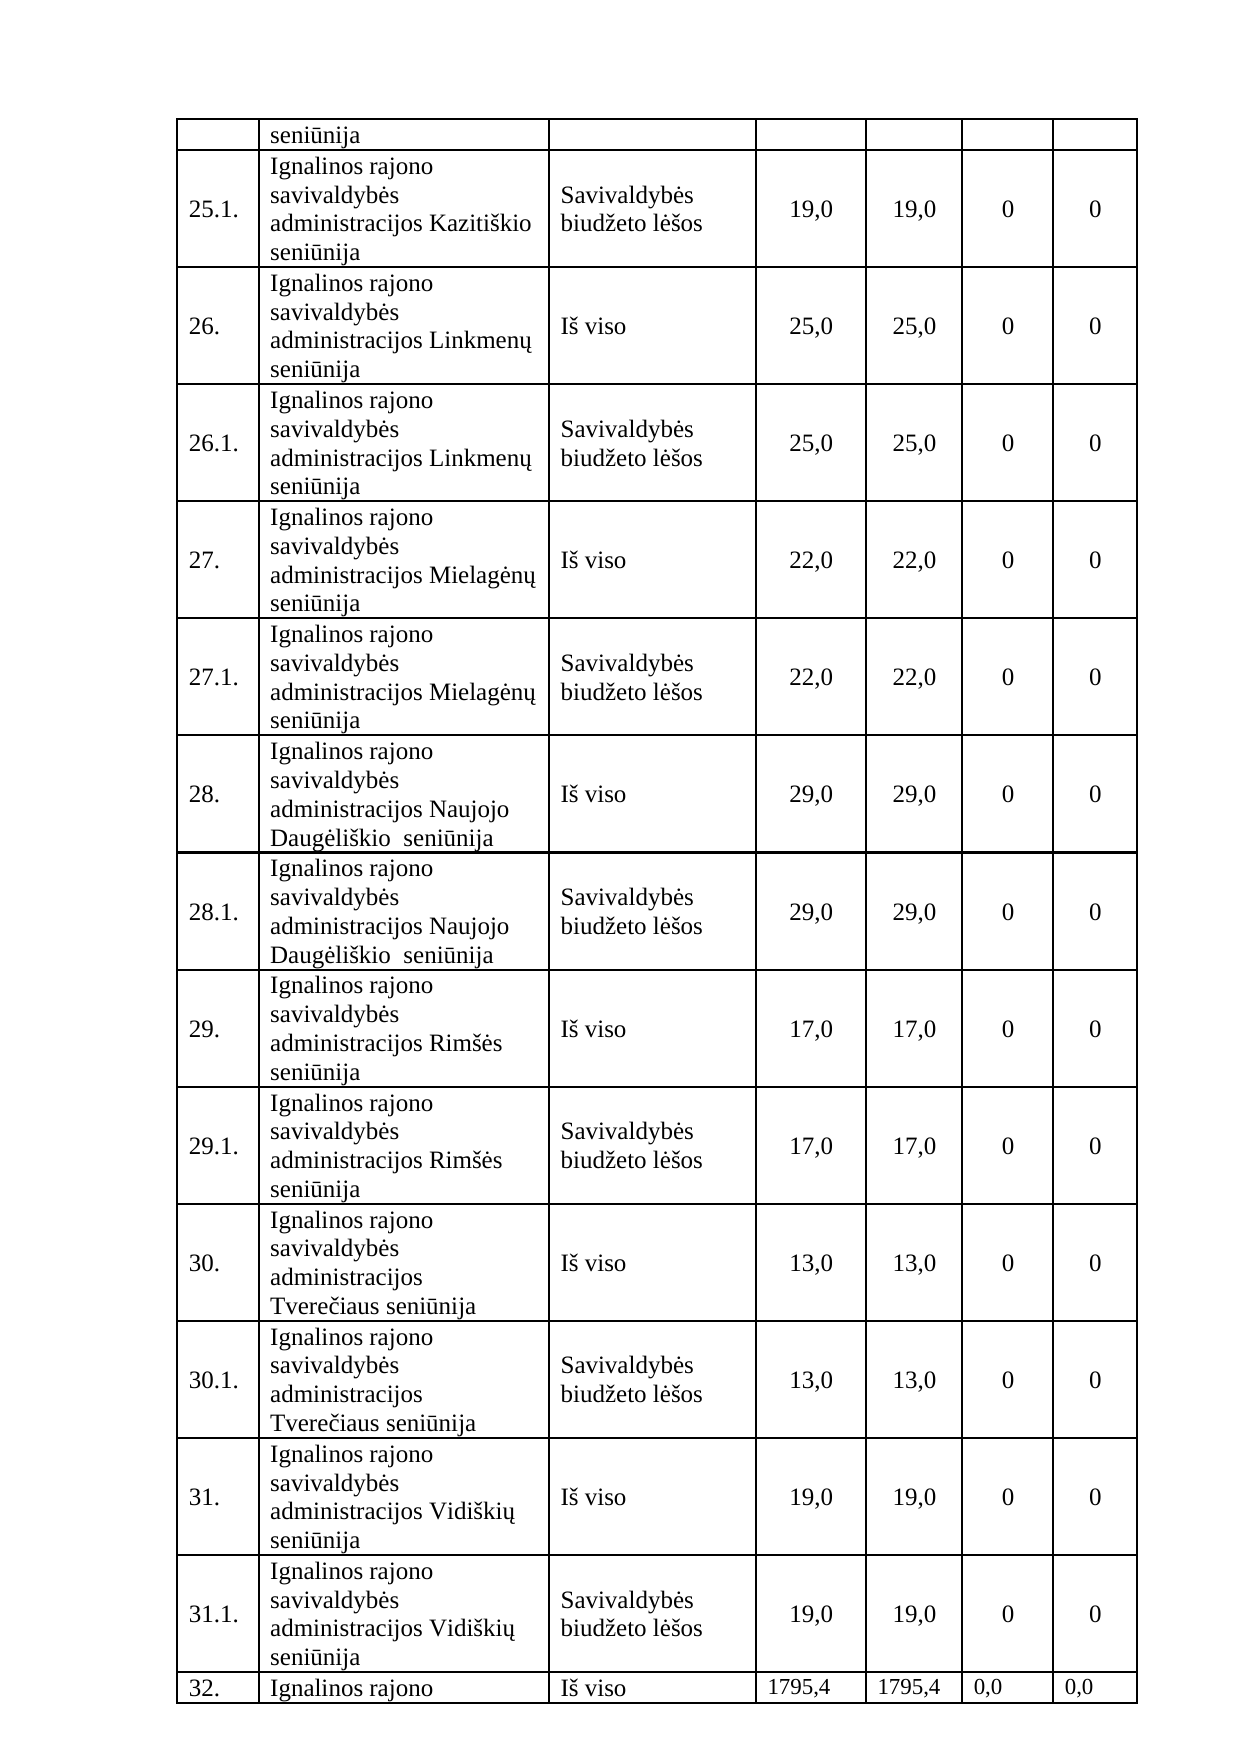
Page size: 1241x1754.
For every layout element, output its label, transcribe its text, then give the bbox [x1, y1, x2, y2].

table_cell 0 [963, 268, 1052, 383]
table_cell 0 [963, 1322, 1052, 1437]
table_cell 0 [1054, 971, 1136, 1086]
table_cell 0,0 [1054, 1673, 1136, 1702]
table_cell 0 [1054, 736, 1136, 851]
table_cell Savivaldybės biudžeto lėšos [550, 1556, 755, 1671]
table_cell 19,0 [867, 1439, 961, 1554]
table_cell 0 [1054, 619, 1136, 734]
table_cell 29,0 [867, 854, 961, 968]
table_cell 0 [1054, 385, 1136, 500]
table_cell 32. [178, 1673, 258, 1702]
table_cell 0 [1054, 1439, 1136, 1554]
table_cell 0 [963, 502, 1052, 617]
table_cell Iš viso [550, 268, 755, 383]
table_cell Iš viso [550, 736, 755, 851]
table_cell 19,0 [867, 1556, 961, 1671]
table_cell 0 [963, 736, 1052, 851]
table_cell 0 [1054, 1322, 1136, 1437]
table_cell [550, 120, 755, 149]
table_cell Ignalinos rajono savivaldybės administracijos Tverečiaus seniūnija [260, 1205, 548, 1320]
table_cell 0 [963, 385, 1052, 500]
table_cell seniūnija [260, 120, 548, 149]
table_cell 22,0 [757, 502, 865, 617]
table_cell 0 [1054, 502, 1136, 617]
table_cell Ignalinos rajono savivaldybės administracijos Vidiškių seniūnija [260, 1439, 548, 1554]
table_cell Savivaldybės biudžeto lėšos [550, 854, 755, 968]
table_cell 30.1. [178, 1322, 258, 1437]
table_cell Iš viso [550, 971, 755, 1086]
table_cell 17,0 [757, 1088, 865, 1203]
table_cell 17,0 [867, 971, 961, 1086]
table_cell 25.1. [178, 151, 258, 266]
table_cell 22,0 [867, 619, 961, 734]
table_cell [963, 120, 1052, 149]
table_cell 30. [178, 1205, 258, 1320]
table_cell 19,0 [867, 151, 961, 266]
table_cell Ignalinos rajono savivaldybės administracijos Naujojo Daugėliškio seniūnija [260, 736, 548, 851]
table_cell Ignalinos rajono savivaldybės administracijos Tverečiaus seniūnija [260, 1322, 548, 1437]
table_cell 0 [963, 971, 1052, 1086]
table_cell 13,0 [867, 1205, 961, 1320]
table_cell 0 [963, 1556, 1052, 1671]
table_cell Ignalinos rajono savivaldybės administracijos Mielagėnų seniūnija [260, 619, 548, 734]
table_cell 19,0 [757, 1439, 865, 1554]
table_cell 27. [178, 502, 258, 617]
table_cell Savivaldybės biudžeto lėšos [550, 385, 755, 500]
table_cell 0 [963, 1205, 1052, 1320]
table_cell 0 [963, 1088, 1052, 1203]
table_cell Iš viso [550, 1205, 755, 1320]
table_cell 22,0 [867, 502, 961, 617]
table_cell 0 [1054, 1556, 1136, 1671]
table_cell 1795,4 [757, 1673, 865, 1702]
table_cell 13,0 [757, 1205, 865, 1320]
table_cell Iš viso [550, 502, 755, 617]
table_cell Ignalinos rajono savivaldybės administracijos Linkmenų seniūnija [260, 385, 548, 500]
table_cell 0 [1054, 1205, 1136, 1320]
table_cell 25,0 [757, 385, 865, 500]
table_cell 1795,4 [867, 1673, 961, 1702]
table_cell Iš viso [550, 1439, 755, 1554]
table_cell 25,0 [867, 385, 961, 500]
table_cell 29.1. [178, 1088, 258, 1203]
table_cell [178, 120, 258, 149]
table_cell 0,0 [963, 1673, 1052, 1702]
table_cell 27.1. [178, 619, 258, 734]
table_cell Savivaldybės biudžeto lėšos [550, 151, 755, 266]
table_cell [757, 120, 865, 149]
table_cell 28.1. [178, 854, 258, 968]
table_cell 13,0 [757, 1322, 865, 1437]
table_cell 17,0 [867, 1088, 961, 1203]
table_cell 25,0 [757, 268, 865, 383]
table_cell 29,0 [867, 736, 961, 851]
table_cell 0 [963, 619, 1052, 734]
table_cell 29,0 [757, 736, 865, 851]
table_cell [1054, 120, 1136, 149]
table_cell 28. [178, 736, 258, 851]
table_cell Ignalinos rajono savivaldybės administracijos Mielagėnų seniūnija [260, 502, 548, 617]
table_cell 13,0 [867, 1322, 961, 1437]
table_cell 31. [178, 1439, 258, 1554]
table_cell 0 [1054, 1088, 1136, 1203]
table_cell 29,0 [757, 854, 865, 968]
table_cell 25,0 [867, 268, 961, 383]
table_cell 19,0 [757, 1556, 865, 1671]
table_cell 0 [1054, 151, 1136, 266]
table_cell Ignalinos rajono savivaldybės administracijos Naujojo Daugėliškio seniūnija [260, 854, 548, 968]
table_cell Ignalinos rajono [260, 1673, 548, 1702]
table_cell 0 [963, 854, 1052, 968]
table_cell 0 [963, 151, 1052, 266]
table_cell 17,0 [757, 971, 865, 1086]
table_cell 0 [963, 1439, 1052, 1554]
table_cell Iš viso [550, 1673, 755, 1702]
table_cell 19,0 [757, 151, 865, 266]
table_cell Savivaldybės biudžeto lėšos [550, 1322, 755, 1437]
table_cell 26.1. [178, 385, 258, 500]
table_cell 0 [1054, 268, 1136, 383]
table_cell 29. [178, 971, 258, 1086]
table_cell 26. [178, 268, 258, 383]
table_cell Ignalinos rajono savivaldybės administracijos Linkmenų seniūnija [260, 268, 548, 383]
table_cell 22,0 [757, 619, 865, 734]
table_cell [867, 120, 961, 149]
table_cell Ignalinos rajono savivaldybės administracijos Rimšės seniūnija [260, 1088, 548, 1203]
table_cell Savivaldybės biudžeto lėšos [550, 619, 755, 734]
table_cell Ignalinos rajono savivaldybės administracijos Kazitiškio seniūnija [260, 151, 548, 266]
table_cell Savivaldybės biudžeto lėšos [550, 1088, 755, 1203]
table_cell Ignalinos rajono savivaldybės administracijos Vidiškių seniūnija [260, 1556, 548, 1671]
table_cell Ignalinos rajono savivaldybės administracijos Rimšės seniūnija [260, 971, 548, 1086]
table_cell 31.1. [178, 1556, 258, 1671]
table_cell 0 [1054, 854, 1136, 968]
